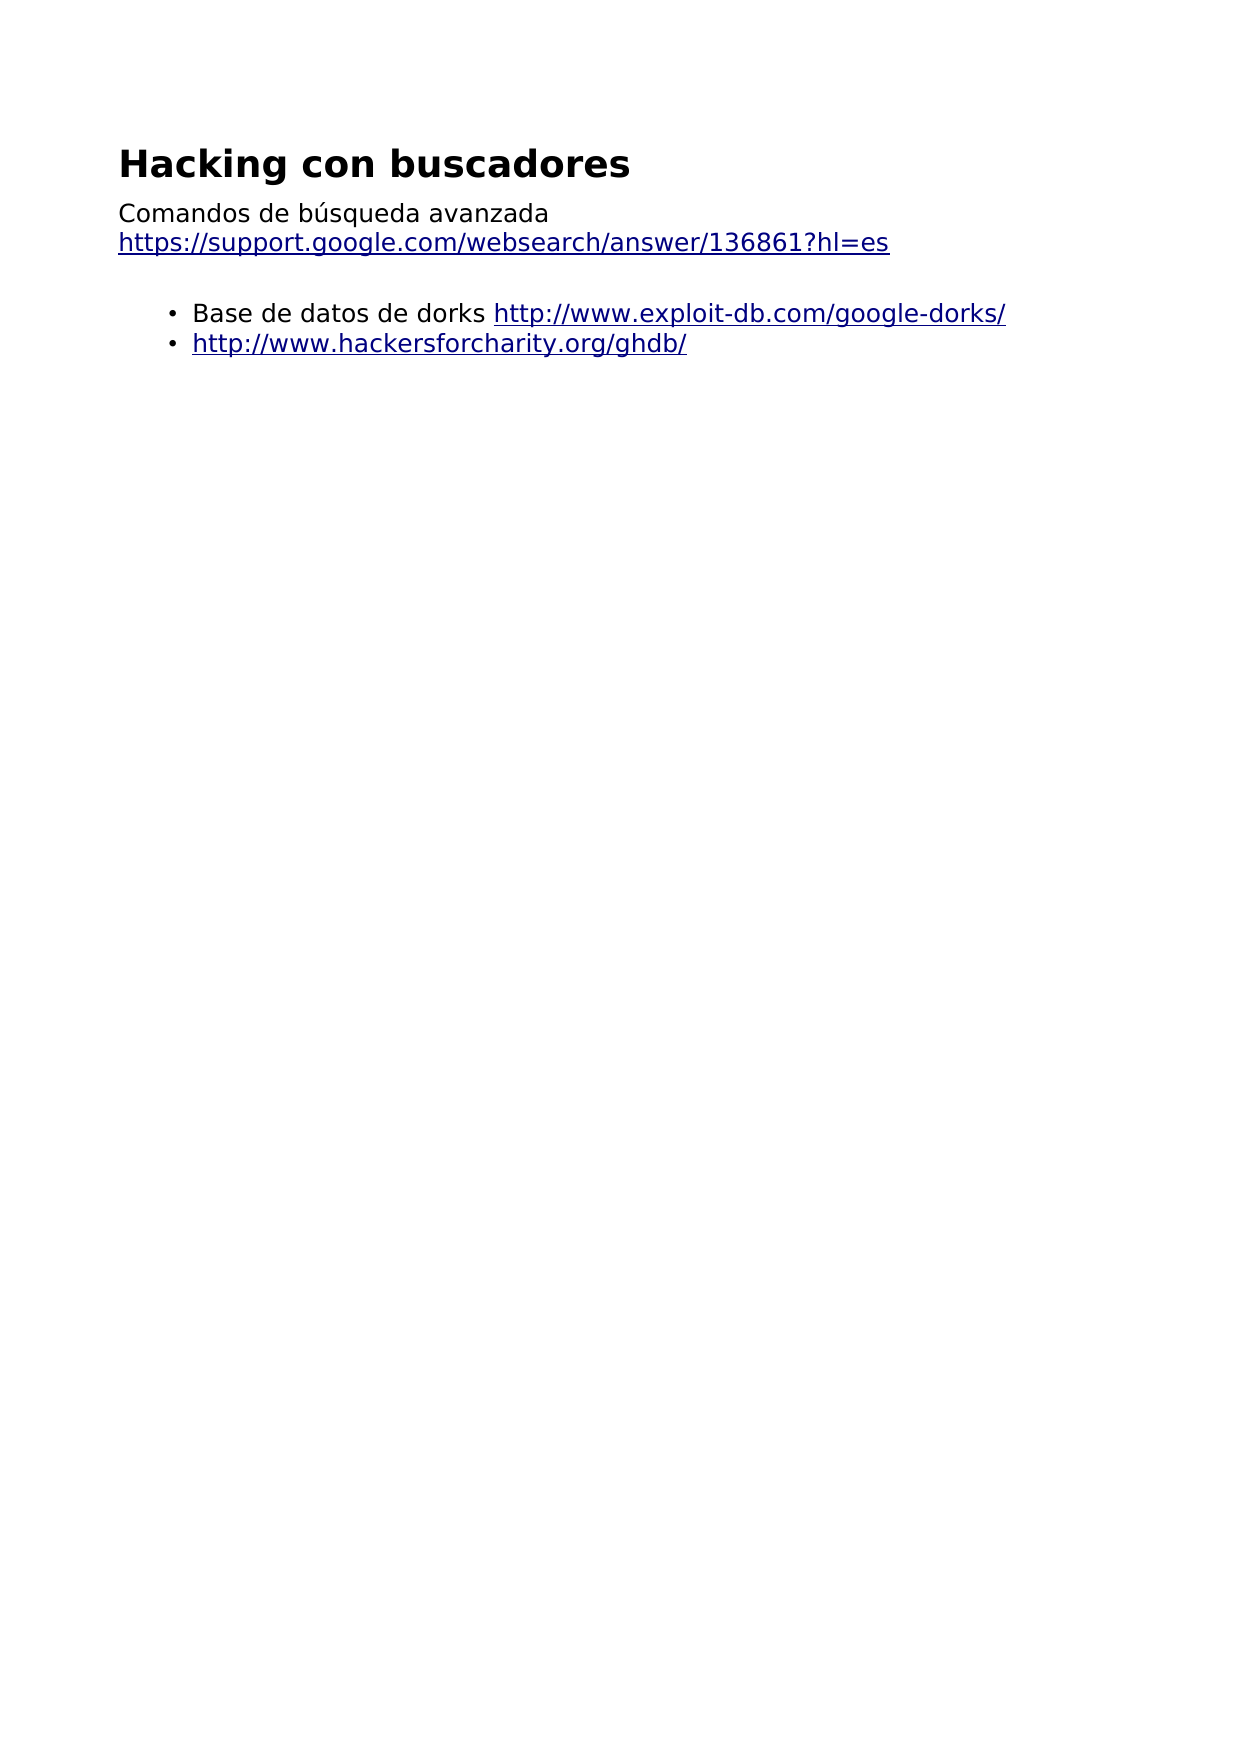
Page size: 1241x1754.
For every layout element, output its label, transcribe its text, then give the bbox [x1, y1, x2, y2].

subtitle Hacking con buscadores [118, 143, 1122, 187]
text Comandos de búsqueda avanzada https://support.google.com/websearch/answer/136861?hl=es [118, 199, 1122, 258]
list http://www.hackersforcharity.org/ghdb/ [177, 329, 1122, 358]
list Base de datos de dorks http://www.exploit-db.com/google-dorks/ [177, 299, 1122, 329]
